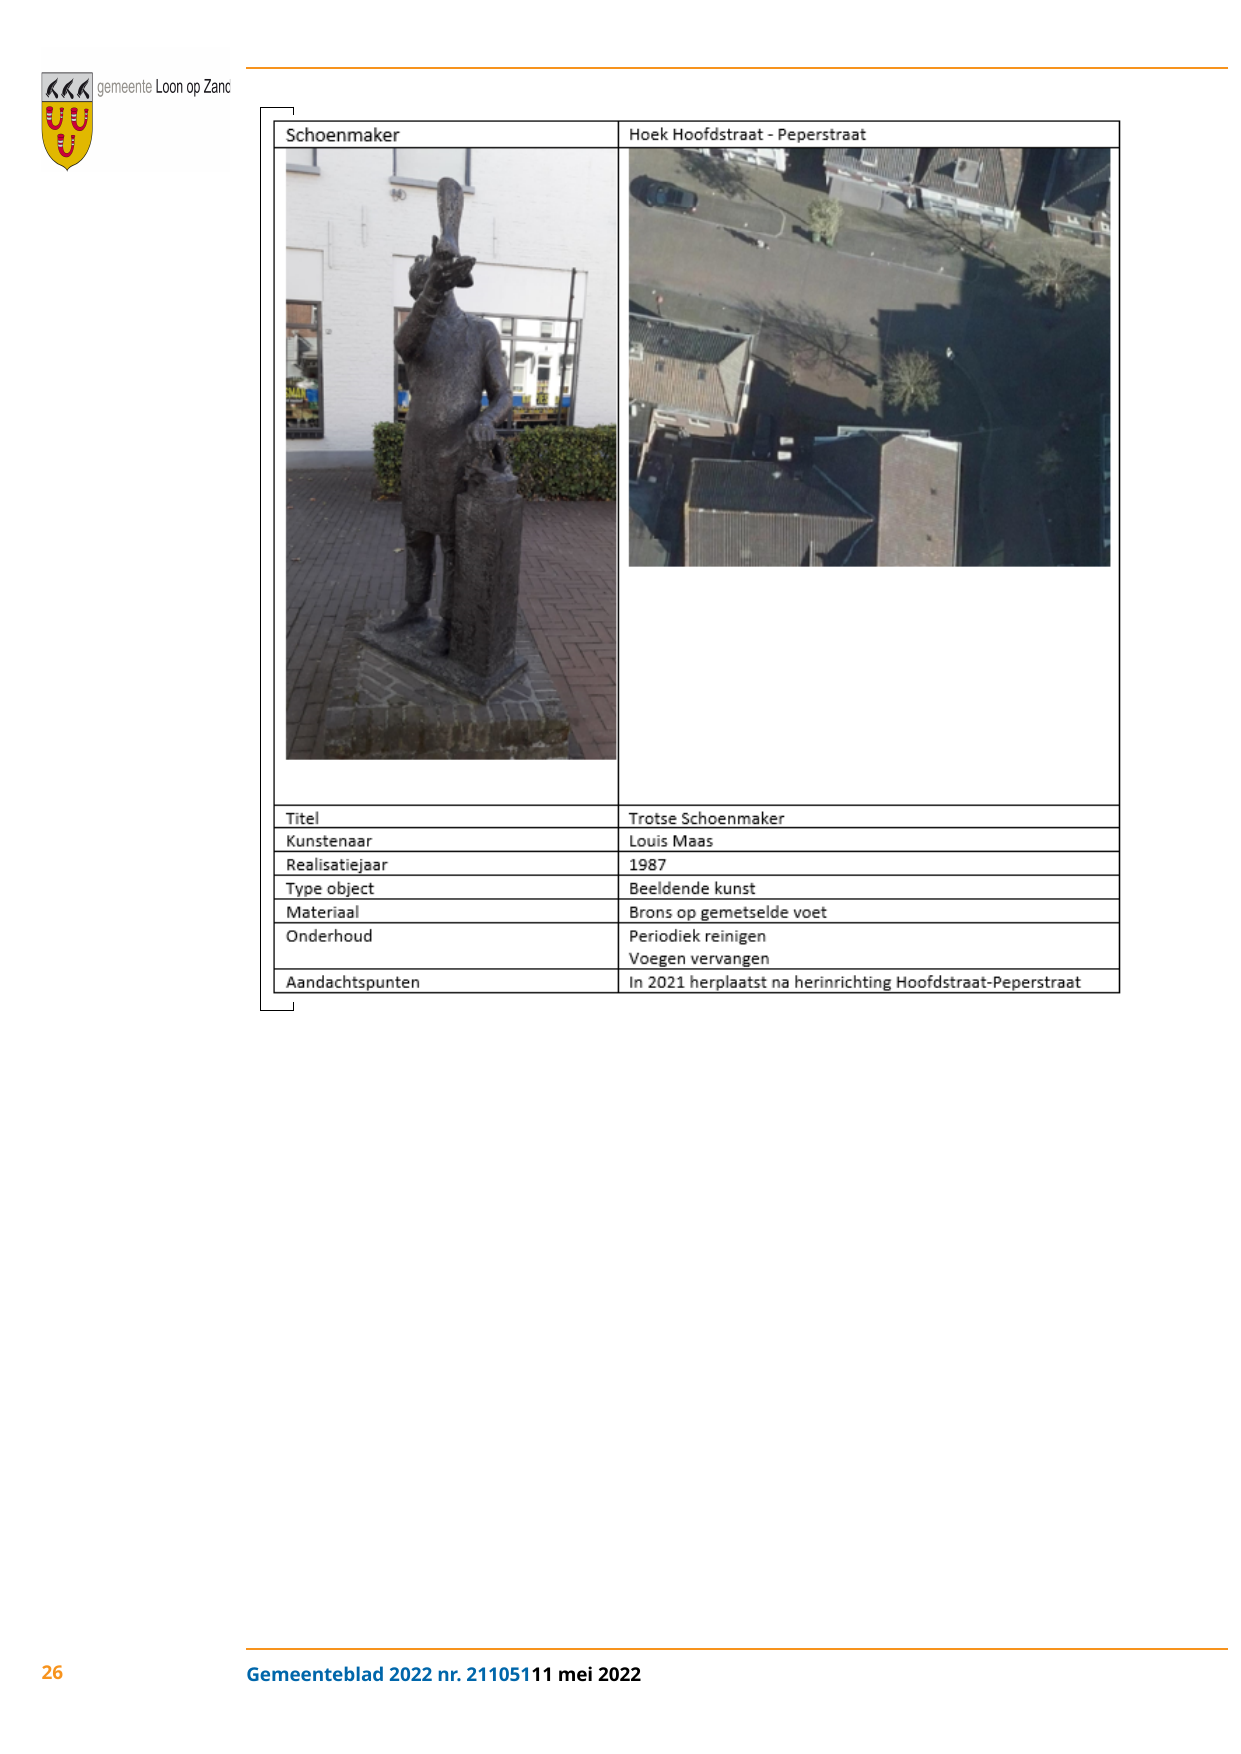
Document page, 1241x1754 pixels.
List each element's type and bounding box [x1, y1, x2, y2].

picture [268, 115, 1125, 1002]
picture [41, 47, 231, 172]
